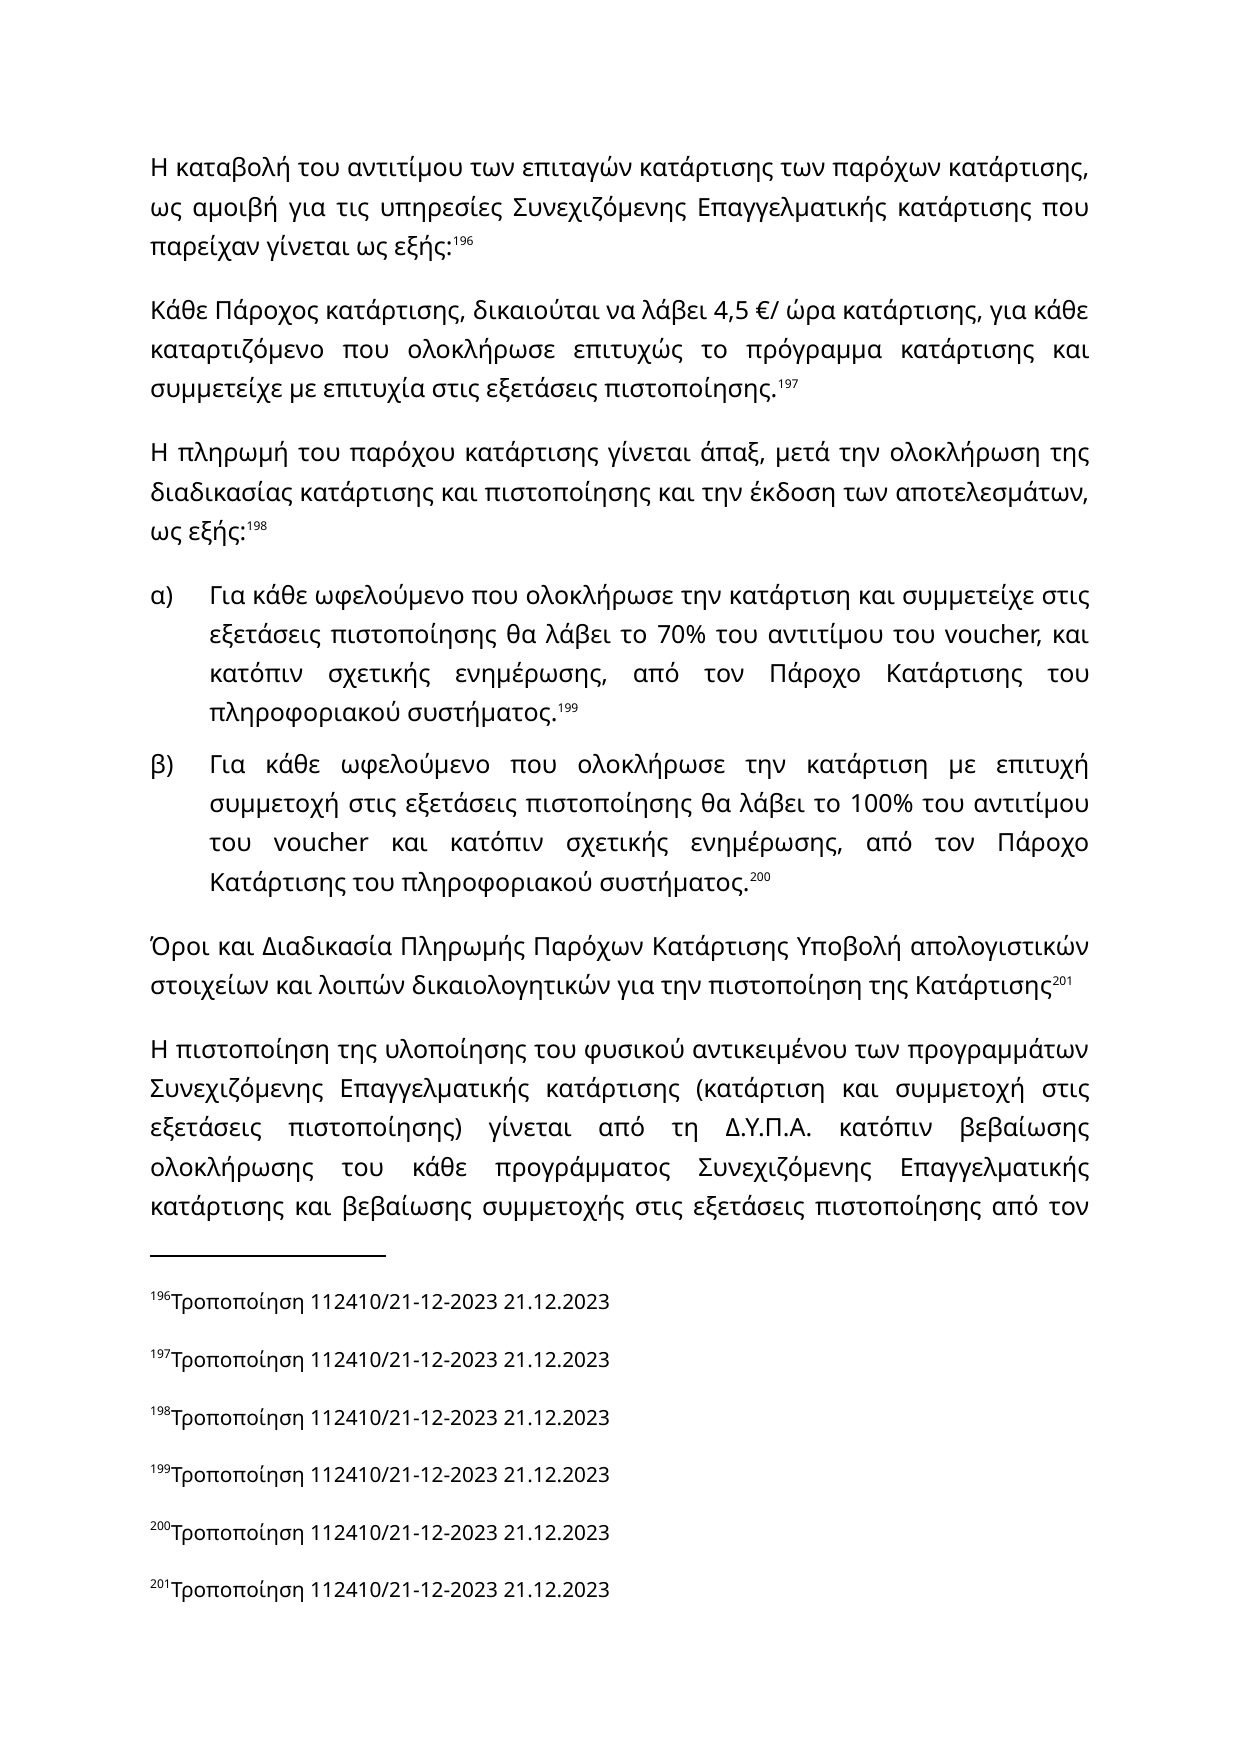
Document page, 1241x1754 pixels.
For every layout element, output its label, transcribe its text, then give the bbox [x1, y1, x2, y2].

text Η πιστοποίηση της υλοποίησης του φυσικού αντικειμένου των προγραμμάτων Συνεχιζόμενης Επαγγελματικής κατάρτισης (κατάρτιση και συμμετοχή στις εξετάσεις πιστοποίησης) γίνεται από τη Δ.Υ.Π.Α. κατόπιν βεβαίωσης ολοκλήρωσης του κάθε προγράμματος Συνεχιζόμενης Επαγγελματικής κατάρτισης και βεβαίωσης συμμετοχής στις εξετάσεις πιστοποίησης από τον [150, 1032, 1090, 1222]
list α) Για κάθε ωφελούμενο που ολοκλήρωσε την κατάρτιση και συμμετείχε στις εξετάσεις πιστοποίησης θα λάβει το 70% του αντιτίμου του voucher, και κατόπιν σχετικής ενημέρωσης, από τον Πάροχο Κατάρτισης του πληροφοριακού συστήματος. [150, 577, 1090, 729]
text Όροι και Διαδικασία Πληρωμής Παρόχων Κατάρτισης Υποβολή απολογιστικών στοιχείων και λοιπών δικαιολογητικών για την πιστοποίηση της Κατάρτισης [150, 928, 1090, 1002]
text Η καταβολή του αντιτίμου των επιταγών κατάρτισης των παρόχων κατάρτισης, ως αμοιβή για τις υπηρεσίες Συνεχιζόμενης Επαγγελματικής κατάρτισης που παρείχαν γίνεται ως εξής: [150, 150, 1090, 262]
text Τροποποίηση 112410/21-12-2023 21.12.2023 [150, 1403, 1090, 1431]
text Τροποποίηση 112410/21-12-2023 21.12.2023 [150, 1345, 1090, 1373]
list β) Για κάθε ωφελούμενο που ολοκλήρωσε την κατάρτιση με επιτυχή συμμετοχή στις εξετάσεις πιστοποίησης θα λάβει το 100% του αντιτίμου του voucher και κατόπιν σχετικής ενημέρωσης, από τον Πάροχο Κατάρτισης του πληροφοριακού συστήματος. [150, 747, 1090, 898]
text Κάθε Πάροχος κατάρτισης, δικαιούται να λάβει 4,5 €/ ώρα κατάρτισης, για κάθε καταρτιζόμενο που ολοκλήρωσε επιτυχώς το πρόγραμμα κατάρτισης και συμμετείχε με επιτυχία στις εξετάσεις πιστοποίησης. [150, 292, 1090, 405]
text Τροποποίηση 112410/21-12-2023 21.12.2023 [150, 1287, 1090, 1316]
text Η πληρωμή του παρόχου κατάρτισης γίνεται άπαξ, μετά την ολοκλήρωση της διαδικασίας κατάρτισης και πιστοποίησης και την έκδοση των αποτελεσμάτων, ως εξής: [150, 435, 1090, 547]
text Τροποποίηση 112410/21-12-2023 21.12.2023 [150, 1576, 1090, 1604]
text Τροποποίηση 112410/21-12-2023 21.12.2023 [150, 1460, 1090, 1489]
text Τροποποίηση 112410/21-12-2023 21.12.2023 [150, 1518, 1090, 1546]
